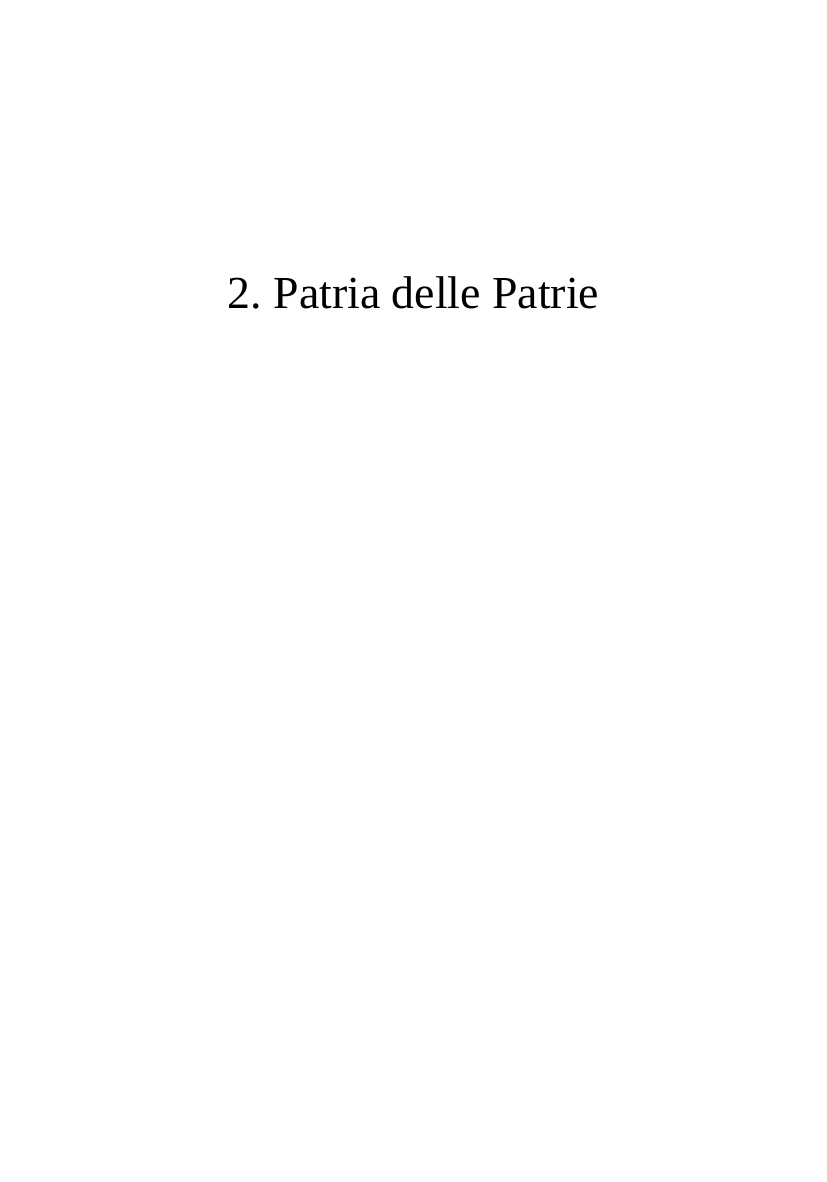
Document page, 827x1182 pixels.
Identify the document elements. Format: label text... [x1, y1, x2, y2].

text 2. Patria delle Patrie [88, 266, 738, 318]
